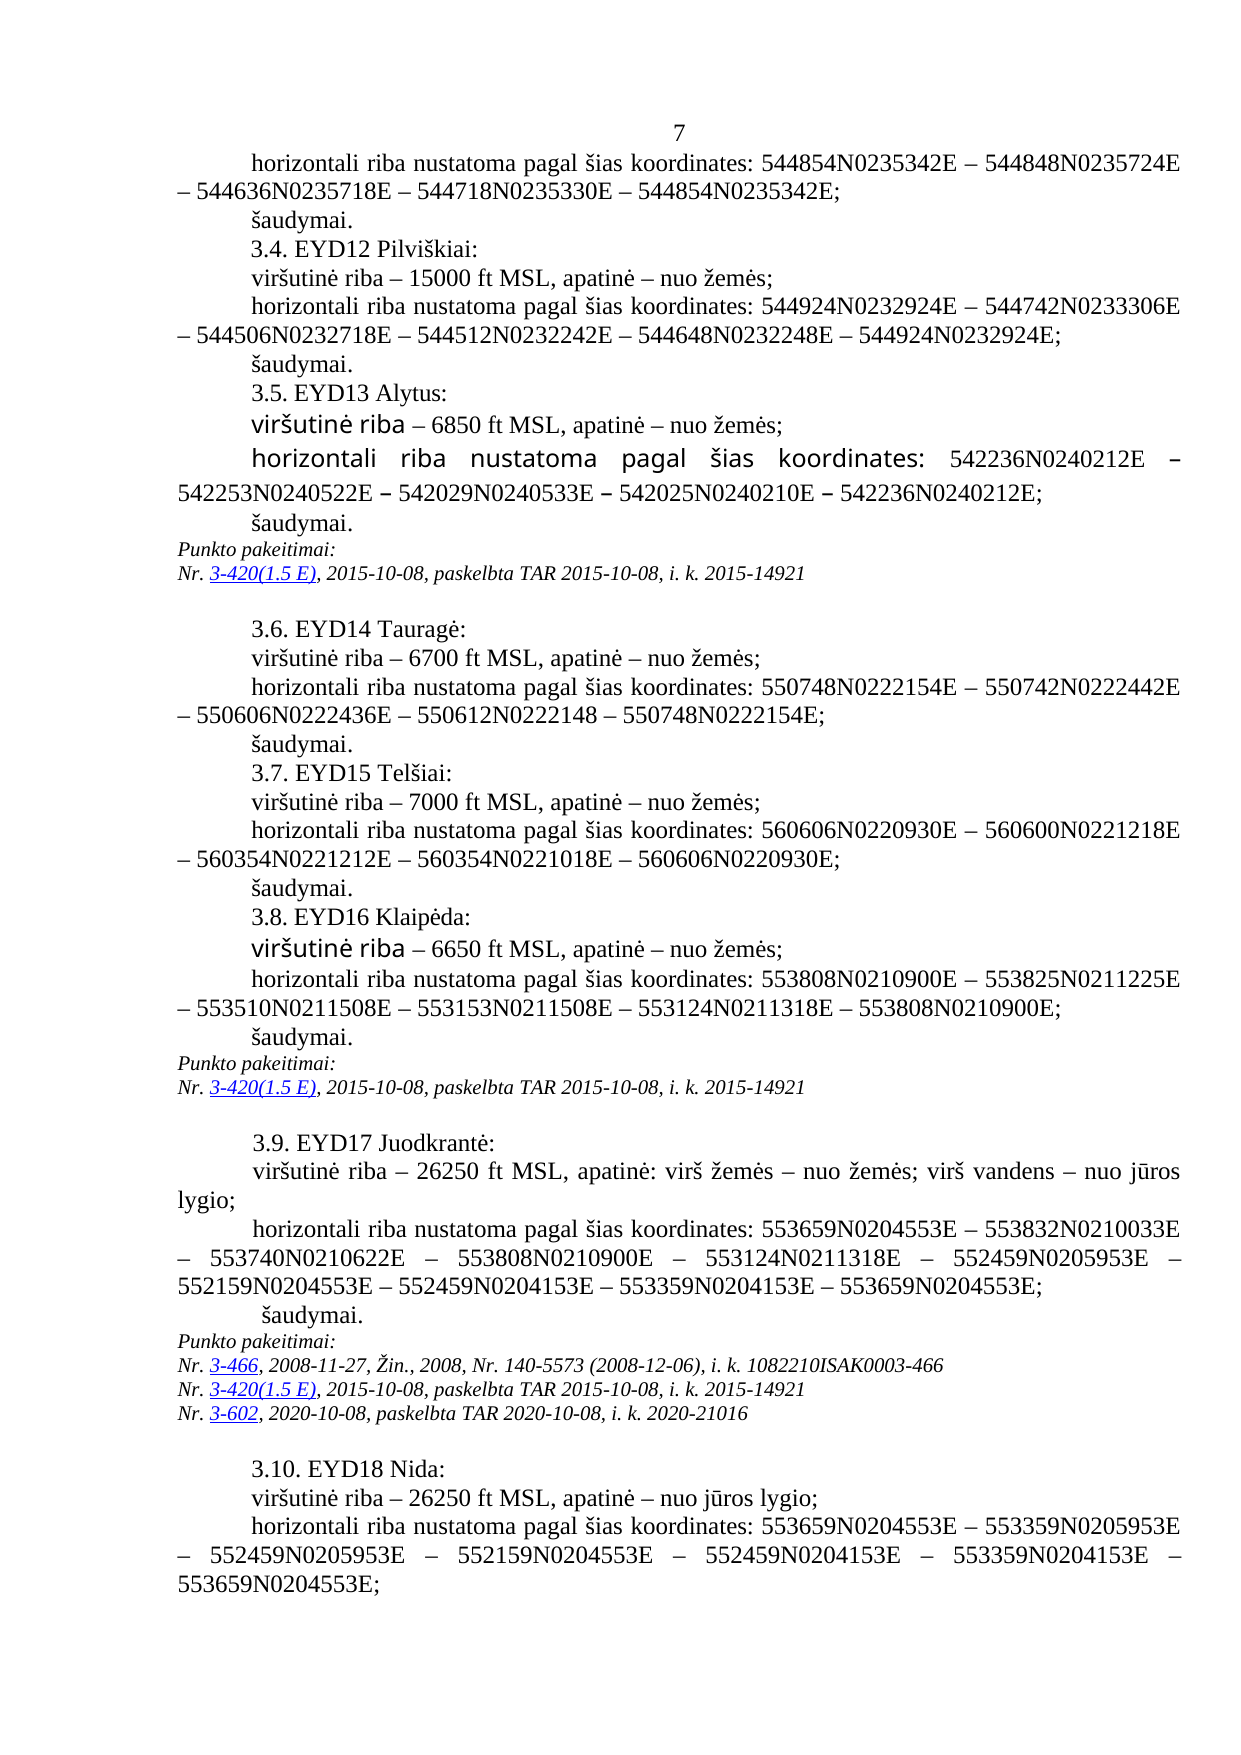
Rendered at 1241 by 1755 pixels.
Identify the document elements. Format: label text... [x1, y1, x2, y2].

text horizontali riba nustatoma pagal šias koordinates: 553659N0204553E – 553832N0210033E – 553740N0210622E – 553808N0210900E – 553124N0211318E – 552459N0205953E – 552159N0204553E – 552459N0204153E – 553359N0204153E – 553659N0204553E; [177, 1214, 1181, 1300]
text šaudymai. [177, 205, 1181, 234]
text 3.9. EYD17 Juodkrantė: [177, 1128, 1181, 1156]
text Punkto pakeitimai: [177, 537, 1181, 561]
text 3.8. EYD16 Klaipėda: [177, 902, 1181, 930]
text Nr. 3-466, 2008-11-27, Žin., 2008, Nr. 140-5573 (2008-12-06), i. k. 1082210ISAK0003-466 [177, 1353, 1181, 1377]
text šaudymai. [177, 873, 1181, 902]
text viršutinė riba – 6650 ft MSL, apatinė – nuo žemės; [177, 930, 1181, 964]
text šaudymai. [177, 508, 1181, 537]
text 3.4. EYD12 Pilviškiai: [210, 234, 1181, 263]
text horizontali riba nustatoma pagal šias koordinates: 553808N0210900E – 553825N0211225E – 553510N0211508E – 553153N0211508E – 553124N0211318E – 553808N0210900E; [177, 964, 1181, 1022]
text viršutinė riba – 7000 ft MSL, apatinė – nuo žemės; [177, 787, 1181, 815]
text Nr. 3-420(1.5 E), 2015-10-08, paskelbta TAR 2015-10-08, i. k. 2015-14921 [177, 561, 1181, 585]
text horizontali riba nustatoma pagal šias koordinates: 560606N0220930E – 560600N0221218E – 560354N0221212E – 560354N0221018E – 560606N0220930E; [177, 815, 1181, 873]
text viršutinė riba – 26250 ft MSL, apatinė: virš žemės – nuo žemės; virš vandens – nuo jūros lygio; [177, 1156, 1181, 1214]
text šaudymai. [177, 1022, 1181, 1051]
text šaudymai. [177, 349, 1181, 378]
text horizontali riba nustatoma pagal šias koordinates: 542236N0240212E – 542253N0240522E – 542029N0240533E – 542025N0240210E – 542236N0240212E; [177, 440, 1181, 508]
text Nr. 3-602, 2020-10-08, paskelbta TAR 2020-10-08, i. k. 2020-21016 [177, 1401, 1181, 1425]
text Punkto pakeitimai: [177, 1051, 1181, 1075]
text horizontali riba nustatoma pagal šias koordinates: 544854N0235342E – 544848N0235724E – 544636N0235718E – 544718N0235330E – 544854N0235342E; [177, 148, 1181, 205]
text šaudymai. [177, 1300, 1181, 1329]
text horizontali riba nustatoma pagal šias koordinates: 553659N0204553E – 553359N0205953E – 552459N0205953E – 552159N0204553E – 552459N0204153E – 553359N0204153E – 553659N0204553E; [177, 1511, 1181, 1598]
text viršutinė riba – 26250 ft MSL, apatinė – nuo jūros lygio; [177, 1483, 1181, 1511]
text Nr. 3-420(1.5 E), 2015-10-08, paskelbta TAR 2015-10-08, i. k. 2015-14921 [177, 1377, 1181, 1401]
text viršutinė riba – 6700 ft MSL, apatinė – nuo žemės; [177, 643, 1181, 672]
text horizontali riba nustatoma pagal šias koordinates: 544924N0232924E – 544742N0233306E – 544506N0232718E – 544512N0232242E – 544648N0232248E – 544924N0232924E; [177, 291, 1181, 349]
text Punkto pakeitimai: [177, 1329, 1181, 1353]
text horizontali riba nustatoma pagal šias koordinates: 550748N0222154E – 550742N0222442E – 550606N0222436E – 550612N0222148 – 550748N0222154E; [177, 672, 1181, 729]
text Nr. 3-420(1.5 E), 2015-10-08, paskelbta TAR 2015-10-08, i. k. 2015-14921 [177, 1075, 1181, 1099]
text 3.5. EYD13 Alytus: [177, 378, 1181, 406]
text šaudymai. [177, 729, 1181, 758]
text 3.7. EYD15 Telšiai: [177, 758, 1181, 787]
text viršutinė riba – 15000 ft MSL, apatinė – nuo žemės; [177, 263, 1181, 291]
text 3.6. EYD14 Tauragė: [177, 614, 1181, 643]
text viršutinė riba – 6850 ft MSL, apatinė – nuo žemės; [177, 406, 1181, 440]
text 3.10. EYD18 Nida: [177, 1454, 1181, 1483]
